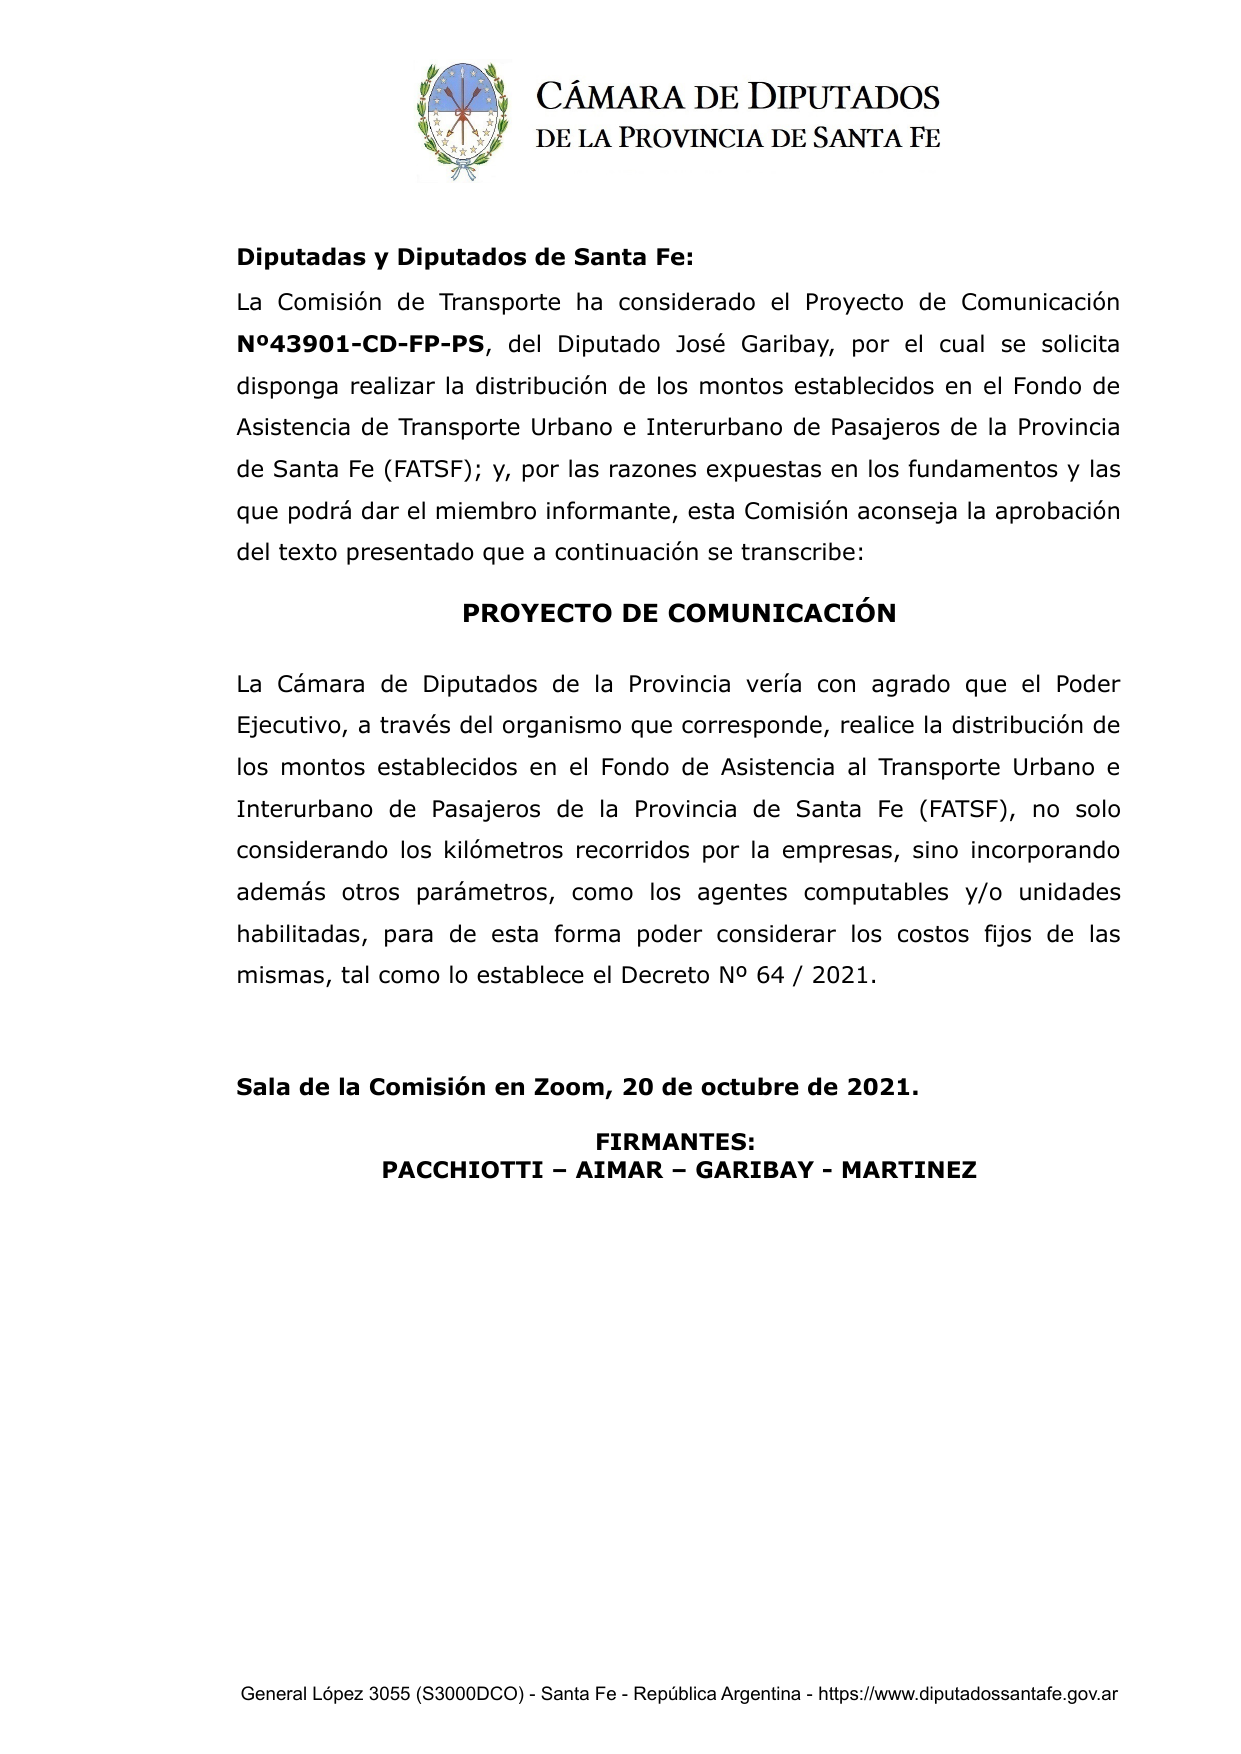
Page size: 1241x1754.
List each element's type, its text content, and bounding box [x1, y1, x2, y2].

picture [413, 59, 945, 183]
text La Cámara de Diputados de la Provincia vería con agrado que el Poder Ejecutivo, a través del organismo que corresponde, realice la distribución de los montos establecidos en el Fondo de Asistencia al Transporte Urbano e Interurbano de Pasajeros de la Provincia de Santa Fe (FATSF), no solo considerando los kilómetros recorridos por la empresas, sino incorporando además otros parámetros, como los agentes computables y/o unidades habilitadas, para de esta forma poder considerar los costos fijos de las mismas, tal como lo establece el Decreto Nº 64 / 2021. [236, 669, 1122, 989]
text PROYECTO DE COMUNICACIÓN [236, 597, 1122, 627]
text PACCHIOTTI – AIMAR – GARIBAY - MARTINEZ [236, 1155, 1122, 1183]
text FIRMANTES: [236, 1128, 1122, 1155]
text Sala de la Comisión en Zoom, 20 de octubre de 2021. [236, 1072, 1122, 1100]
text La Comisión de Transporte ha considerado el Proyecto de Comunicación Nº43901-CD-FP-PS, del Diputado José Garibay, por el cual se solicita disponga realizar la distribución de los montos establecidos en el Fondo de Asistencia de Transporte Urbano e Interurbano de Pasajeros de la Provincia de Santa Fe (FATSF); y, por las razones expuestas en los fundamentos y las que podrá dar el miembro informante, esta Comisión aconseja la aprobación del texto presentado que a continuación se transcribe: [236, 288, 1122, 566]
text Diputadas y Diputados de Santa Fe: [236, 242, 1122, 270]
